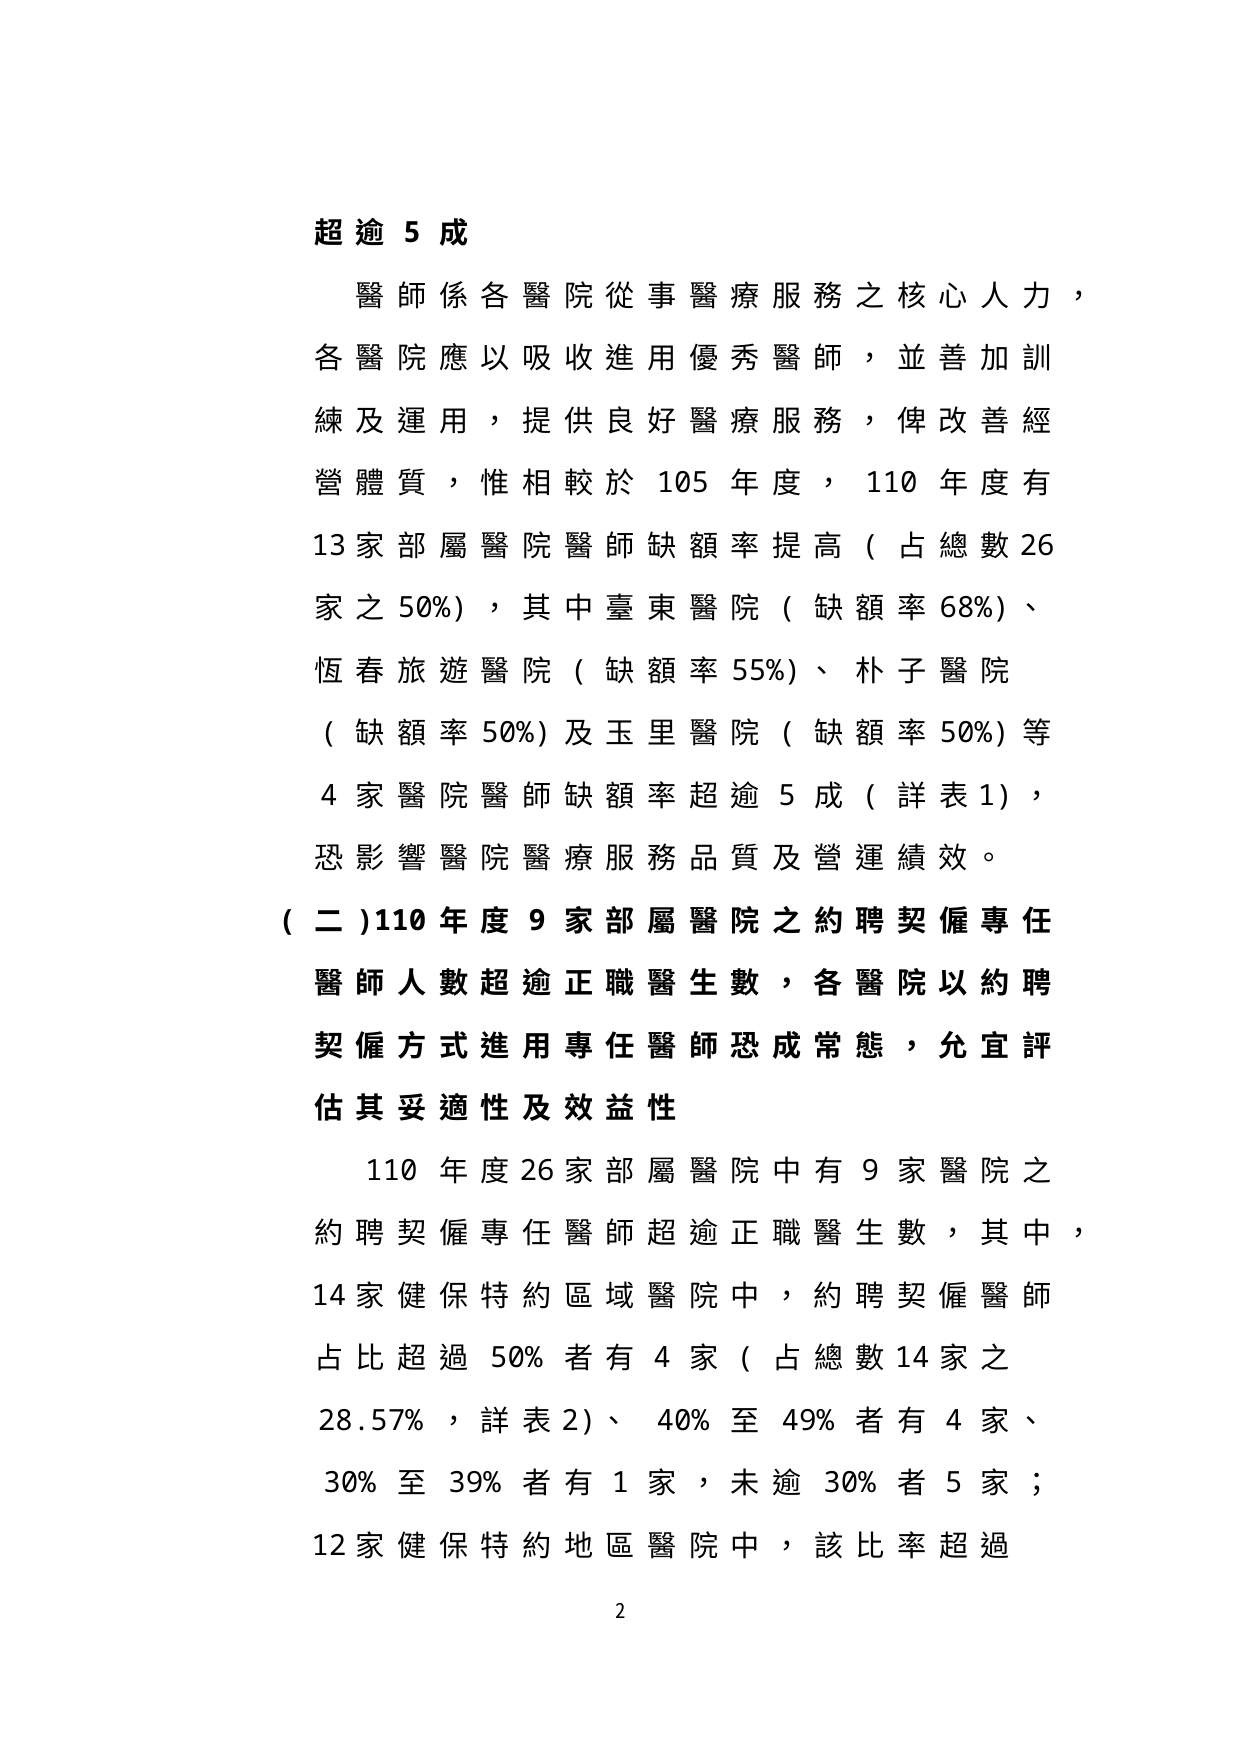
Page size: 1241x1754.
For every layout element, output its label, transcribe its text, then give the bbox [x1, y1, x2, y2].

text 超逾5成 [242, 189, 1058, 252]
text (二)110年度9家部屬醫院之約聘契僱專任醫師人數超逾正職醫生數，各醫院以約聘契僱方式進用專任醫師恐成常態，允宜評估其妥適性及效益性 [242, 877, 1058, 1127]
text 醫師係各醫院從事醫療服務之核心人力，各醫院應以吸收進用優秀醫師，並善加訓練及運用，提供良好醫療服務，俾改善經營體質，惟相較於105年度，110年度有13家部屬醫院醫師缺額率提高(占總數26家之50%)，其中臺東醫院(缺額率68%)、恆春旅遊醫院(缺額率55%)、朴子醫院(缺額率50%)及玉里醫院(缺額率50%)等4家醫院醫師缺額率超逾5成(詳表1)，恐影響醫院醫療服務品質及營運績效。 [271, 252, 1058, 877]
text 110年度26家部屬醫院中有9家醫院之約聘契僱專任醫師超逾正職醫生數，其中，14家健保特約區域醫院中，約聘契僱醫師占比超過50%者有4家(占總數14家之28.57%，詳表2)、40%至49%者有4家、30%至39%者有1家，未逾30%者5家；12家健保特約地區醫院中，該比率超過50%有5家(占總數12家之41.67%)、40%至49%者有1家、30%至39%者有3家、未逾30%者3家。據衛生福利部說明，部屬醫院因約用醫師進用較正職醫師更富彈性，能即時補足所需醫療人力、部分地區或科別醫師人才招募不易等，爰以約用醫師進用，惟部屬醫院僱用約聘契僱專任醫師恐成常態，允宜評估其妥適性及效益性，俾利部屬醫院吸收進用正職醫師，增進醫事人力管理效益，以利長期經營及發展。 [271, 1127, 1058, 1564]
